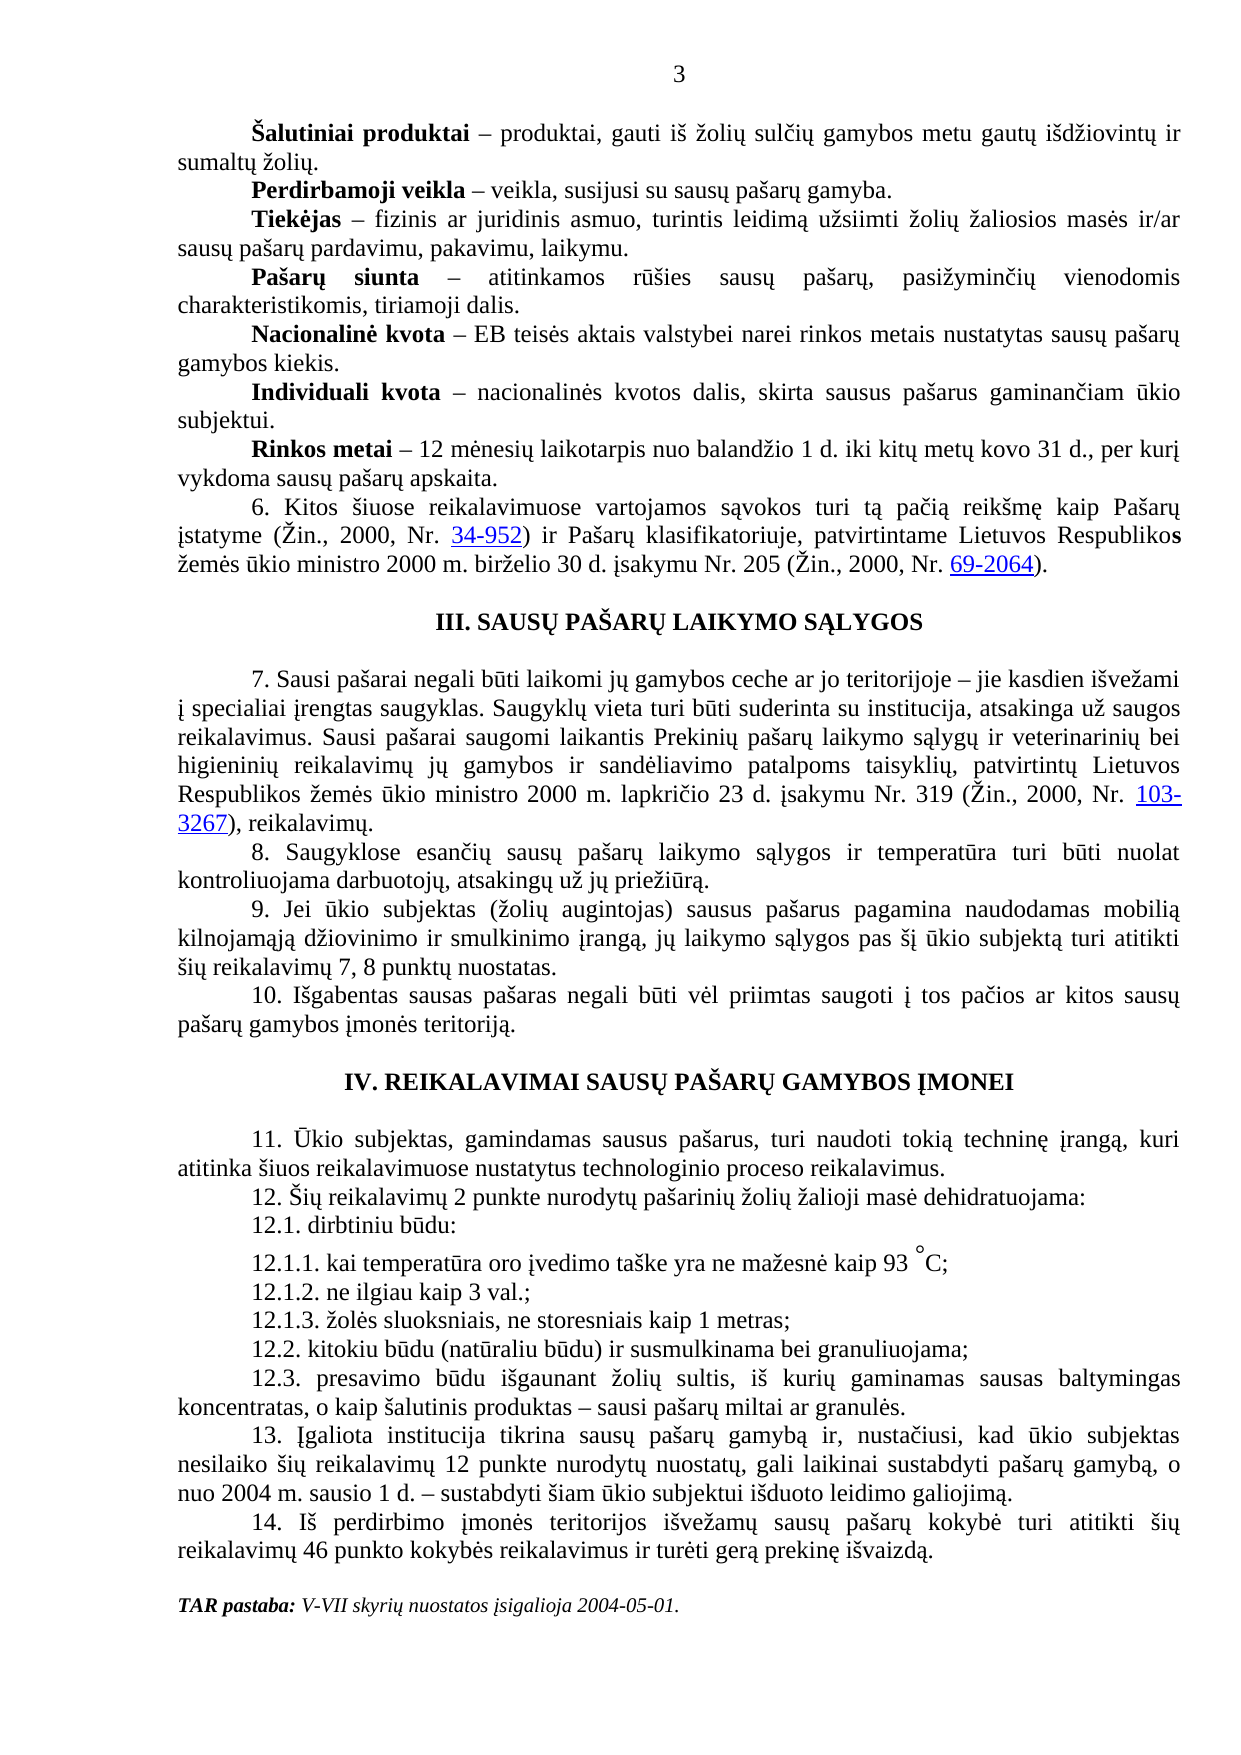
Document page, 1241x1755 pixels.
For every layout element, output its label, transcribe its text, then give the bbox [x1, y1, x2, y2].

text Nacionalinė kvota – EB teisės aktais valstybei narei rinkos metais nustatytas sausų pašarų gamybos kiekis. [177, 319, 1181, 377]
text Šalutiniai produktai – produktai, gauti iš žolių sulčių gamybos metu gautų išdžiovintų ir sumaltų žolių. [177, 118, 1181, 176]
text 8. Saugyklose esančių sausų pašarų laikymo sąlygos ir temperatūra turi būti nuolat kontroliuojama darbuotojų, atsakingų už jų priežiūrą. [177, 837, 1181, 894]
text 13. Įgaliota institucija tikrina sausų pašarų gamybą ir, nustačiusi, kad ūkio subjektas nesilaiko šių reikalavimų 12 punkte nurodytų nuostatų, gali laikinai sustabdyti pašarų gamybą, o nuo 2004 m. sausio 1 d. – sustabdyti šiam ūkio subjektui išduoto leidimo galiojimą. [177, 1420, 1181, 1507]
text 10. Išgabentas sausas pašaras negali būti vėl priimtas saugoti į tos pačios ar kitos sausų pašarų gamybos įmonės teritoriją. [177, 981, 1181, 1038]
text 11. Ūkio subjektas, gamindamas sausus pašarus, turi naudoti tokią techninę įrangą, kuri atitinka šiuos reikalavimuose nustatytus technologinio proceso reikalavimus. [177, 1124, 1181, 1182]
text 12.1.1. kai temperatūra oro įvedimo taške yra ne mažesnė kaip 93 °C; [177, 1239, 1181, 1277]
text 12.1.2. ne ilgiau kaip 3 val.; [177, 1277, 1181, 1305]
text IV. REIKALAVIMAI SAUSŲ PAŠARŲ GAMYBOS ĮMONEI [177, 1067, 1181, 1096]
text Individuali kvota – nacionalinės kvotos dalis, skirta sausus pašarus gaminančiam ūkio subjektui. [177, 377, 1181, 434]
text III. SAUSŲ PAŠARŲ LAIKYMO SĄLYGOS [177, 607, 1181, 636]
text Pašarų siunta – atitinkamos rūšies sausų pašarų, pasižyminčių vienodomis charakteristikomis, tiriamoji dalis. [177, 262, 1181, 319]
text TAR pastaba: V-VII skyrių nuostatos įsigalioja 2004-05-01. [177, 1593, 1181, 1617]
text Rinkos metai – 12 mėnesių laikotarpis nuo balandžio 1 d. iki kitų metų kovo 31 d., per kurį vykdoma sausų pašarų apskaita. [177, 434, 1181, 492]
text 14. Iš perdirbimo įmonės teritorijos išvežamų sausų pašarų kokybė turi atitikti šių reikalavimų 46 punkto kokybės reikalavimus ir turėti gerą prekinę išvaizdą. [177, 1507, 1181, 1564]
text 12.1.3. žolės sluoksniais, ne storesniais kaip 1 metras; [177, 1305, 1181, 1334]
text 7. Sausi pašarai negali būti laikomi jų gamybos ceche ar jo teritorijoje – jie kasdien išvežami į specialiai įrengtas saugyklas. Saugyklų vieta turi būti suderinta su institucija, atsakinga už saugos reikalavimus. Sausi pašarai saugomi laikantis Prekinių pašarų laikymo sąlygų ir veterinarinių bei higieninių reikalavimų jų gamybos ir sandėliavimo patalpoms taisyklių, patvirtintų Lietuvos Respublikos žemės ūkio ministro 2000 m. lapkričio 23 d. įsakymu Nr. 319 (Žin., 2000, Nr. 103-3267), reikalavimų. [177, 664, 1181, 837]
text 12.3. presavimo būdu išgaunant žolių sultis, iš kurių gaminamas sausas baltymingas koncentratas, o kaip šalutinis produktas – sausi pašarų miltai ar granulės. [177, 1363, 1181, 1420]
text Tiekėjas – fizinis ar juridinis asmuo, turintis leidimą užsiimti žolių žaliosios masės ir/ar sausų pašarų pardavimu, pakavimu, laikymu. [177, 204, 1181, 262]
text Perdirbamoji veikla – veikla, susijusi su sausų pašarų gamyba. [177, 176, 1181, 204]
text 6. Kitos šiuose reikalavimuose vartojamos sąvokos turi tą pačią reikšmę kaip Pašarų įstatyme (Žin., 2000, Nr. 34-952) ir Pašarų klasifikatoriuje, patvirtintame Lietuvos Respublikos žemės ūkio ministro 2000 m. birželio 30 d. įsakymu Nr. 205 (Žin., 2000, Nr. 69-2064). [177, 492, 1181, 578]
text 12. Šių reikalavimų 2 punkte nurodytų pašarinių žolių žalioji masė dehidratuojama: [177, 1182, 1181, 1211]
text 12.1. dirbtiniu būdu: [177, 1211, 1181, 1239]
text 9. Jei ūkio subjektas (žolių augintojas) sausus pašarus pagamina naudodamas mobilią kilnojamąją džiovinimo ir smulkinimo įrangą, jų laikymo sąlygos pas šį ūkio subjektą turi atitikti šių reikalavimų 7, 8 punktų nuostatas. [177, 894, 1181, 981]
text 12.2. kitokiu būdu (natūraliu būdu) ir susmulkinama bei granuliuojama; [177, 1334, 1181, 1363]
